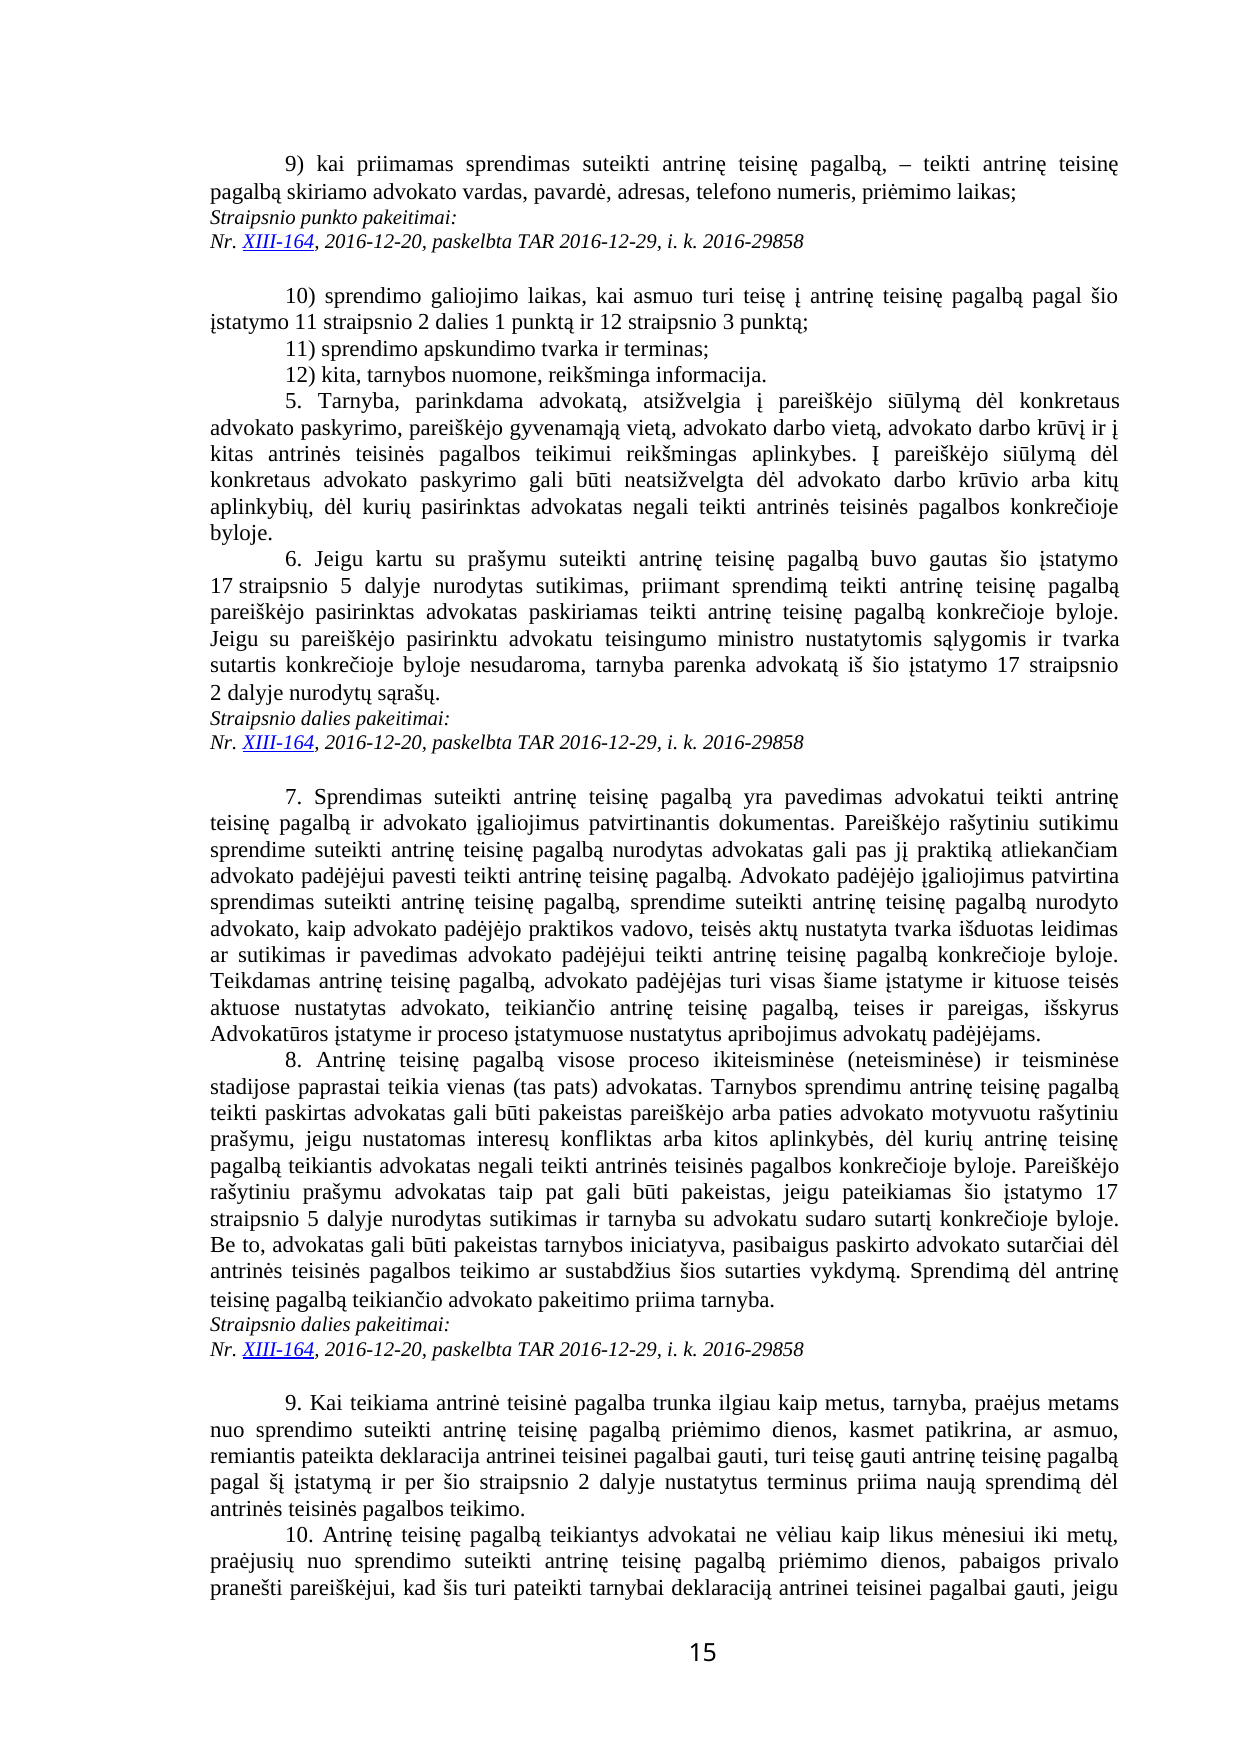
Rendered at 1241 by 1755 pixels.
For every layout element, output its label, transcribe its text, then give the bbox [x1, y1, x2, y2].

text 6. Jeigu kartu su prašymu suteikti antrinę teisinę pagalbą buvo gautas šio įstatymo 17 straipsnio 5 dalyje nurodytas sutikimas, priimant sprendimą teikti antrinę teisinę pagalbą pareiškėjo pasirinktas advokatas paskiriamas teikti antrinę teisinę pagalbą konkrečioje byloje. Jeigu su pareiškėjo pasirinktu advokatu teisingumo ministro nustatytomis sąlygomis ir tvarka sutartis konkrečioje byloje nesudaroma, tarnyba parenka advokatą iš šio įstatymo 17 straipsnio 2 dalyje nurodytų sąrašų. [210, 546, 1120, 706]
text Nr. XIII-164, 2016-12-20, paskelbta TAR 2016-12-29, i. k. 2016-29858 [210, 730, 1120, 754]
text 8. Antrinę teisinę pagalbą visose proceso ikiteisminėse (neteisminėse) ir teisminėse stadijose paprastai teikia vienas (tas pats) advokatas. Tarnybos sprendimu antrinę teisinę pagalbą teikti paskirtas advokatas gali būti pakeistas pareiškėjo arba paties advokato motyvuotu rašytiniu prašymu, jeigu nustatomas interesų konfliktas arba kitos aplinkybės, dėl kurių antrinę teisinę pagalbą teikiantis advokatas negali teikti antrinės teisinės pagalbos konkrečioje byloje. Pareiškėjo rašytiniu prašymu advokatas taip pat gali būti pakeistas, jeigu pateikiamas šio įstatymo 17 straipsnio 5 dalyje nurodytas sutikimas ir tarnyba su advokatu sudaro sutartį konkrečioje byloje. Be to, advokatas gali būti pakeistas tarnybos iniciatyva, pasibaigus paskirto advokato sutarčiai dėl antrinės teisinės pagalbos teikimo ar sustabdžius šios sutarties vykdymą. Sprendimą dėl antrinę teisinę pagalbą teikiančio advokato pakeitimo priima tarnyba. [210, 1046, 1120, 1312]
text Straipsnio dalies pakeitimai: [210, 1312, 1120, 1336]
text 11) sprendimo apskundimo tvarka ir terminas; [210, 335, 1120, 361]
text 5. Tarnyba, parinkdama advokatą, atsižvelgia į pareiškėjo siūlymą dėl konkretaus advokato paskyrimo, pareiškėjo gyvenamąją vietą, advokato darbo vietą, advokato darbo krūvį ir į kitas antrinės teisinės pagalbos teikimui reikšmingas aplinkybes. Į pareiškėjo siūlymą dėl konkretaus advokato paskyrimo gali būti neatsižvelgta dėl advokato darbo krūvio arba kitų aplinkybių, dėl kurių pasirinktas advokatas negali teikti antrinės teisinės pagalbos konkrečioje byloje. [210, 387, 1120, 546]
text 7. Sprendimas suteikti antrinę teisinę pagalbą yra pavedimas advokatui teikti antrinę teisinę pagalbą ir advokato įgaliojimus patvirtinantis dokumentas. Pareiškėjo rašytiniu sutikimu sprendime suteikti antrinę teisinę pagalbą nurodytas advokatas gali pas jį praktiką atliekančiam advokato padėjėjui pavesti teikti antrinę teisinę pagalbą. Advokato padėjėjo įgaliojimus patvirtina sprendimas suteikti antrinę teisinę pagalbą, sprendime suteikti antrinę teisinę pagalbą nurodyto advokato, kaip advokato padėjėjo praktikos vadovo, teisės aktų nustatyta tvarka išduotas leidimas ar sutikimas ir pavedimas advokato padėjėjui teikti antrinę teisinę pagalbą konkrečioje byloje. Teikdamas antrinę teisinę pagalbą, advokato padėjėjas turi visas šiame įstatyme ir kituose teisės aktuose nustatytas advokato, teikiančio antrinę teisinę pagalbą, teises ir pareigas, išskyrus Advokatūros įstatyme ir proceso įstatymuose nustatytus apribojimus advokatų padėjėjams. [210, 783, 1120, 1046]
text Straipsnio dalies pakeitimai: [210, 706, 1120, 730]
text 12) kita, tarnybos nuomone, reikšminga informacija. [210, 361, 1120, 387]
text 10) sprendimo galiojimo laikas, kai asmuo turi teisę į antrinę teisinę pagalbą pagal šio įstatymo 11 straipsnio 2 dalies 1 punktą ir 12 straipsnio 3 punktą; [210, 282, 1120, 335]
text 9. Kai teikiama antrinė teisinė pagalba trunka ilgiau kaip metus, tarnyba, praėjus metams nuo sprendimo suteikti antrinę teisinę pagalbą priėmimo dienos, kasmet patikrina, ar asmuo, remiantis pateikta deklaracija antrinei teisinei pagalbai gauti, turi teisę gauti antrinę teisinę pagalbą pagal šį įstatymą ir per šio straipsnio 2 dalyje nustatytus terminus priima naują sprendimą dėl antrinės teisinės pagalbos teikimo. [210, 1389, 1120, 1521]
text Nr. XIII-164, 2016-12-20, paskelbta TAR 2016-12-29, i. k. 2016-29858 [210, 1336, 1120, 1361]
text 10. Antrinę teisinę pagalbą teikiantys advokatai ne vėliau kaip likus mėnesiui iki metų, praėjusių nuo sprendimo suteikti antrinę teisinę pagalbą priėmimo dienos, pabaigos privalo pranešti pareiškėjui, kad šis turi pateikti tarnybai deklaraciją antrinei teisinei pagalbai gauti, jeigu [210, 1521, 1120, 1600]
text 9) kai priimamas sprendimas suteikti antrinę teisinę pagalbą, – teikti antrinę teisinę pagalbą skiriamo advokato vardas, pavardė, adresas, telefono numeris, priėmimo laikas; [210, 150, 1120, 205]
text Straipsnio punkto pakeitimai: [210, 205, 1120, 229]
text Nr. XIII-164, 2016-12-20, paskelbta TAR 2016-12-29, i. k. 2016-29858 [210, 229, 1120, 253]
